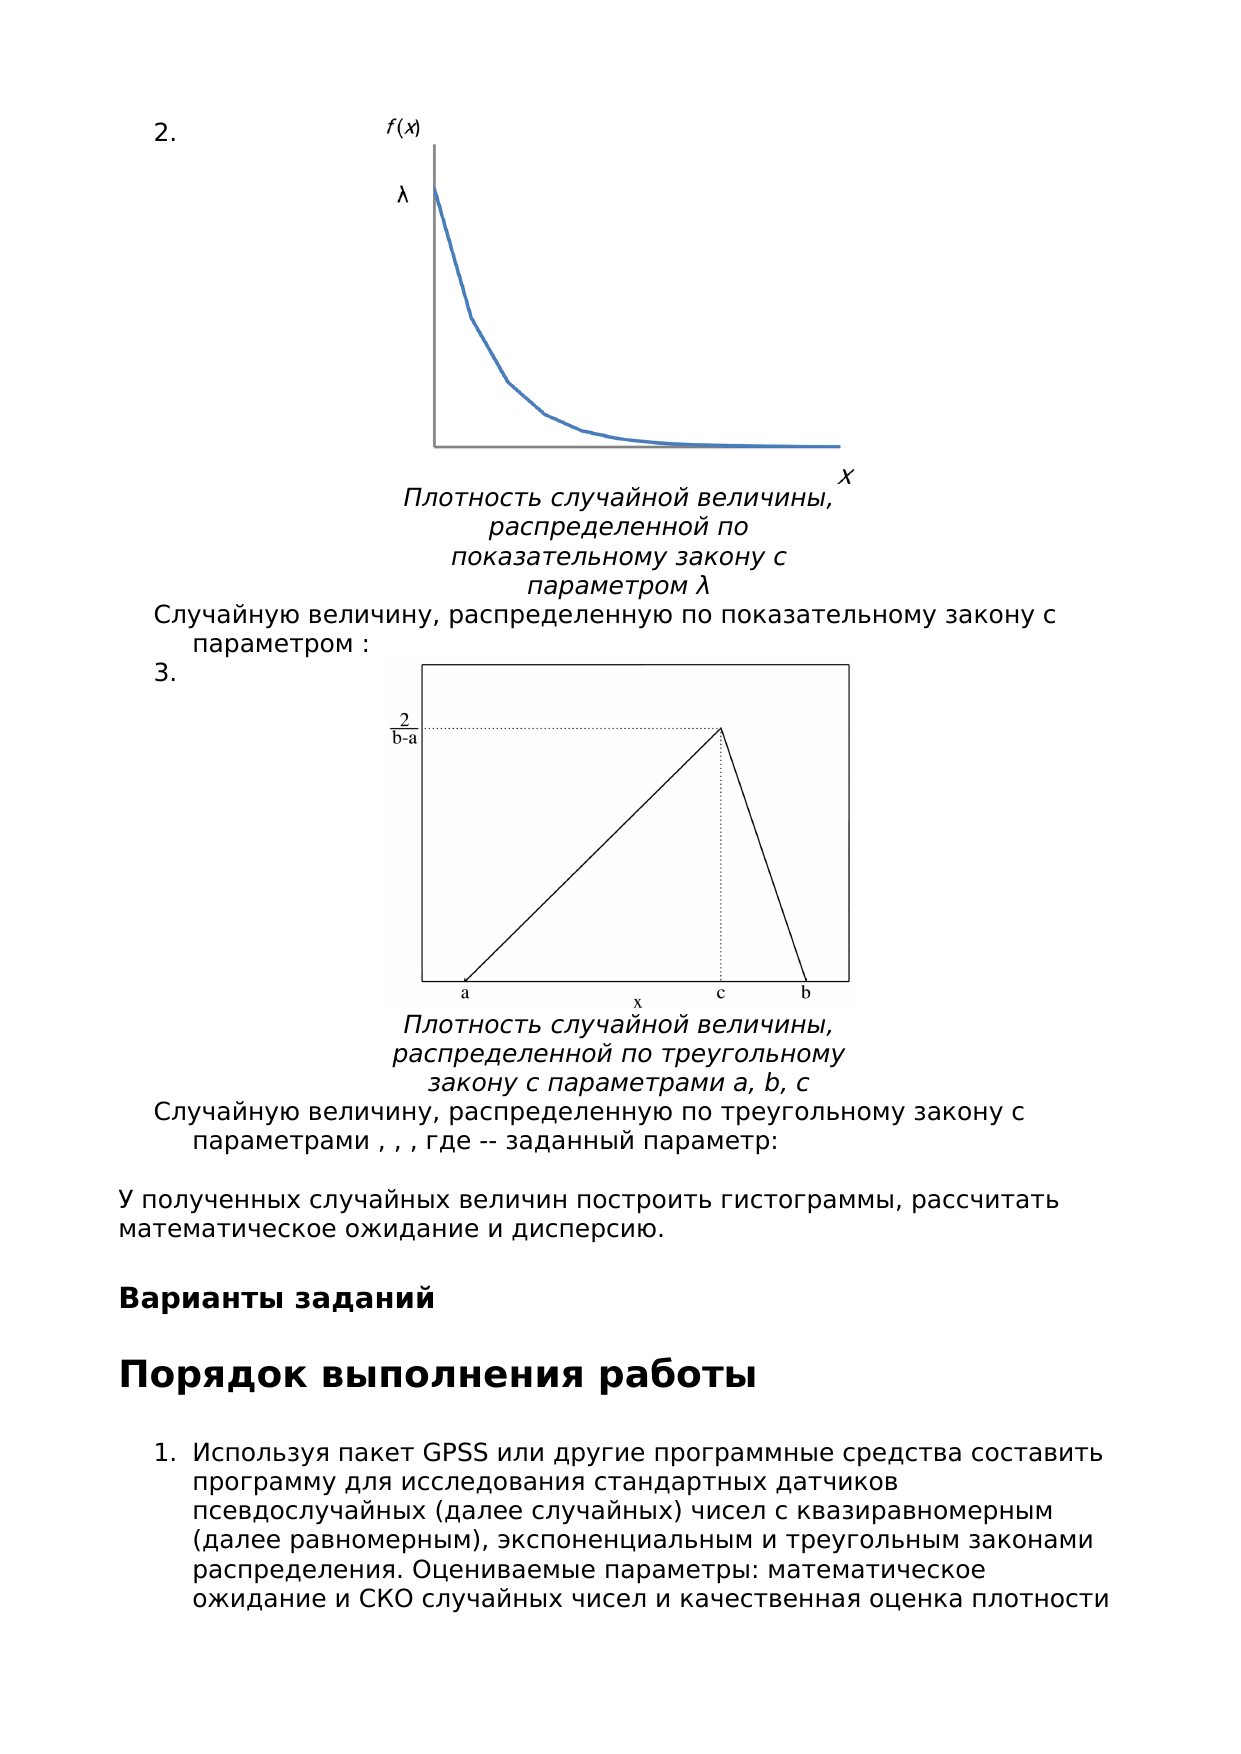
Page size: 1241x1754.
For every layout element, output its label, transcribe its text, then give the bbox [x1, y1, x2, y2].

text У полученных случайных величин построить гистограммы, рассчитать математическое ожидание и дисперсию. [118, 1185, 1122, 1243]
picture [385, 658, 855, 1010]
list Используя пакет GPSS или другие программные средства составить программу для исследования стандартных датчиков псевдослучайных (далее случайных) чисел с квазиравномерным (далее равномерным), экспоненциальным и треугольным законами распределения. Оцениваемые параметры: математическое ожидание и СКО случайных чисел и качественная оценка плотности [177, 1438, 1122, 1613]
list Случайную величину, распределенную по треугольному закону с параметрами , , , где -- заданный параметр: [177, 658, 1122, 1156]
subtitle Порядок выполнения работы [118, 1352, 1122, 1396]
list Плотность случайной величины, распределенной по показательному закону с параметром λ [386, 484, 854, 600]
list Плотность случайной величины, распределенной по треугольному закону с параметрами a, b, c [386, 1010, 854, 1097]
list Случайную величину, распределенную по показательному закону с параметром : [177, 118, 1122, 658]
subtitle Варианты заданий [118, 1281, 1122, 1315]
picture [385, 118, 855, 484]
